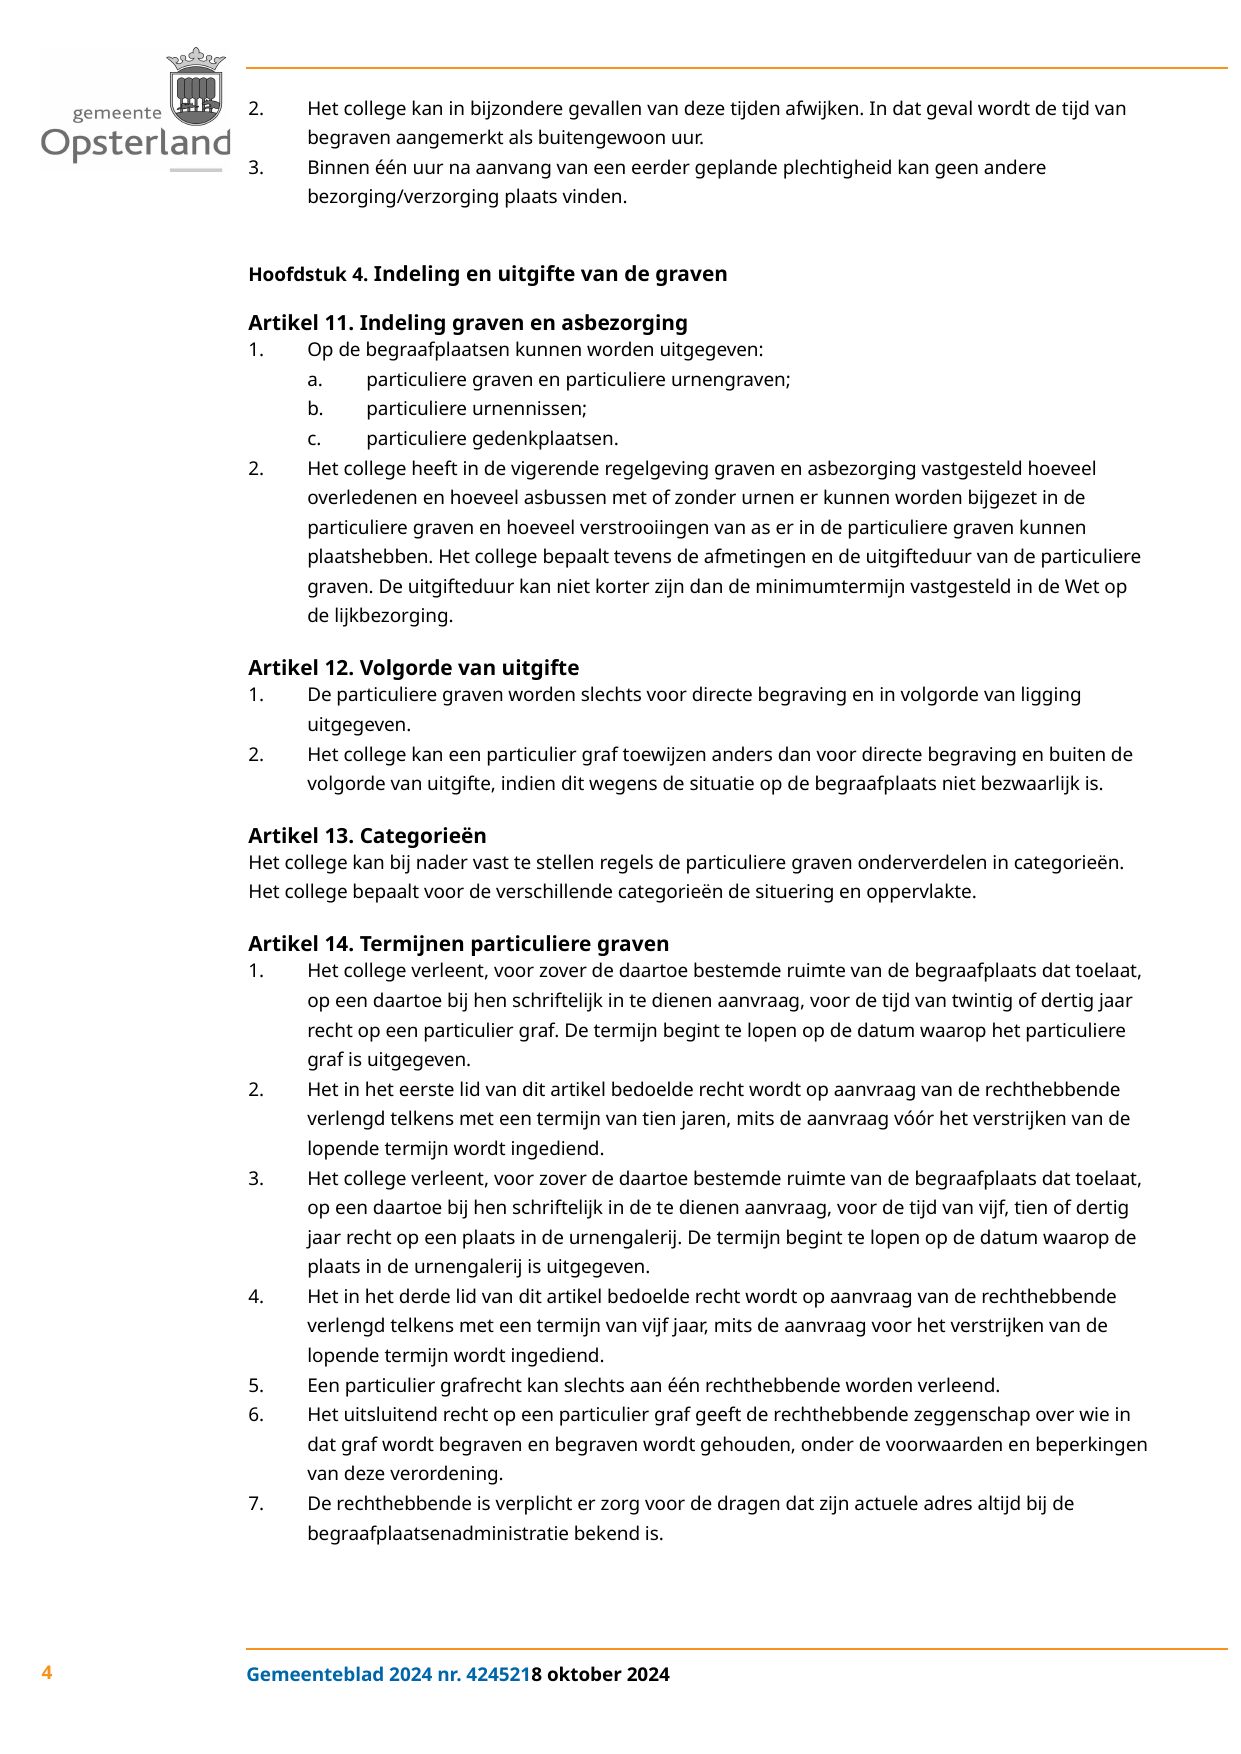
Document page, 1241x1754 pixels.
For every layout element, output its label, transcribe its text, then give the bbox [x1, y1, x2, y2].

list Op de begraafplaatsen kunnen worden uitgegeven: [248, 336, 1152, 362]
list Het college verleent, voor zover de daartoe bestemde ruimte van de begraafplaats dat toelaat, op een daartoe bij hen schriftelijk in de te dienen aanvraag, voor de tijd van vijf, tien of dertig jaar recht op een plaats in de urnengalerij. De termijn begint te lopen op de datum waarop de plaats in de urnengalerij is uitgegeven. [248, 1165, 1152, 1279]
text Artikel 13. Categorieën [248, 821, 1152, 849]
text Hoofdstuk 4. Indeling en uitgifte van de graven [248, 259, 1152, 287]
text Artikel 14. Termijnen particuliere graven [248, 929, 1152, 958]
text Artikel 12. Volgorde van uitgifte [248, 653, 1152, 682]
list De particuliere graven worden slechts voor directe begraving en in volgorde van ligging uitgegeven. [248, 682, 1152, 737]
list Het college heeft in de vigerende regelgeving graven en asbezorging vastgesteld hoeveel overledenen en hoeveel asbussen met of zonder urnen er kunnen worden bijgezet in de particuliere graven en hoeveel verstrooiingen van as er in de particuliere graven kunnen plaatshebben. Het college bepaalt tevens de afmetingen en de uitgifteduur van de particuliere graven. De uitgifteduur kan niet korter zijn dan de minimumtermijn vastgesteld in de Wet op de lijkbezorging. [248, 455, 1152, 628]
list De rechthebbende is verplicht er zorg voor de dragen dat zijn actuele adres altijd bij de begraafplaatsenadministratie bekend is. [248, 1490, 1152, 1545]
list Een particulier grafrecht kan slechts aan één rechthebbende worden verleend. [248, 1372, 1152, 1397]
list Het college kan in bijzondere gevallen van deze tijden afwijken. In dat geval wordt de tijd van begraven aangemerkt als buitengewoon uur. [248, 95, 1152, 150]
list Het college kan een particulier graf toewijzen anders dan voor directe begraving en buiten de volgorde van uitgifte, indien dit wegens de situatie op de begraafplaats niet bezwaarlijk is. [248, 741, 1152, 796]
text Artikel 11. Indeling graven en asbezorging [248, 308, 1152, 336]
list particuliere gedenkplaatsen. [307, 425, 1152, 451]
list Het in het eerste lid van dit artikel bedoelde recht wordt op aanvraag van de rechthebbende verlengd telkens met een termijn van tien jaren, mits de aanvraag vóór het verstrijken van de lopende termijn wordt ingediend. [248, 1076, 1152, 1161]
picture [41, 47, 231, 172]
list Het in het derde lid van dit artikel bedoelde recht wordt op aanvraag van de rechthebbende verlengd telkens met een termijn van vijf jaar, mits de aanvraag voor het verstrijken van de lopende termijn wordt ingediend. [248, 1283, 1152, 1368]
list Het uitsluitend recht op een particulier graf geeft de rechthebbende zeggenschap over wie in dat graf wordt begraven en begraven wordt gehouden, onder de voorwaarden en beperkingen van deze verordening. [248, 1401, 1152, 1486]
list Het college verleent, voor zover de daartoe bestemde ruimte van de begraafplaats dat toelaat, op een daartoe bij hen schriftelijk in te dienen aanvraag, voor de tijd van twintig of dertig jaar recht op een particulier graf. De termijn begint te lopen op de datum waarop het particuliere graf is uitgegeven. [248, 958, 1152, 1072]
list particuliere graven en particuliere urnengraven; [307, 366, 1152, 392]
text Het college kan bij nader vast te stellen regels de particuliere graven onderverdelen in categorieën. Het college bepaalt voor de verschillende categorieën de situering en oppervlakte. [248, 849, 1152, 904]
list particuliere urnennissen; [307, 396, 1152, 421]
list Binnen één uur na aanvang van een eerder geplande plechtigheid kan geen andere bezorging/verzorging plaats vinden. [248, 154, 1152, 209]
